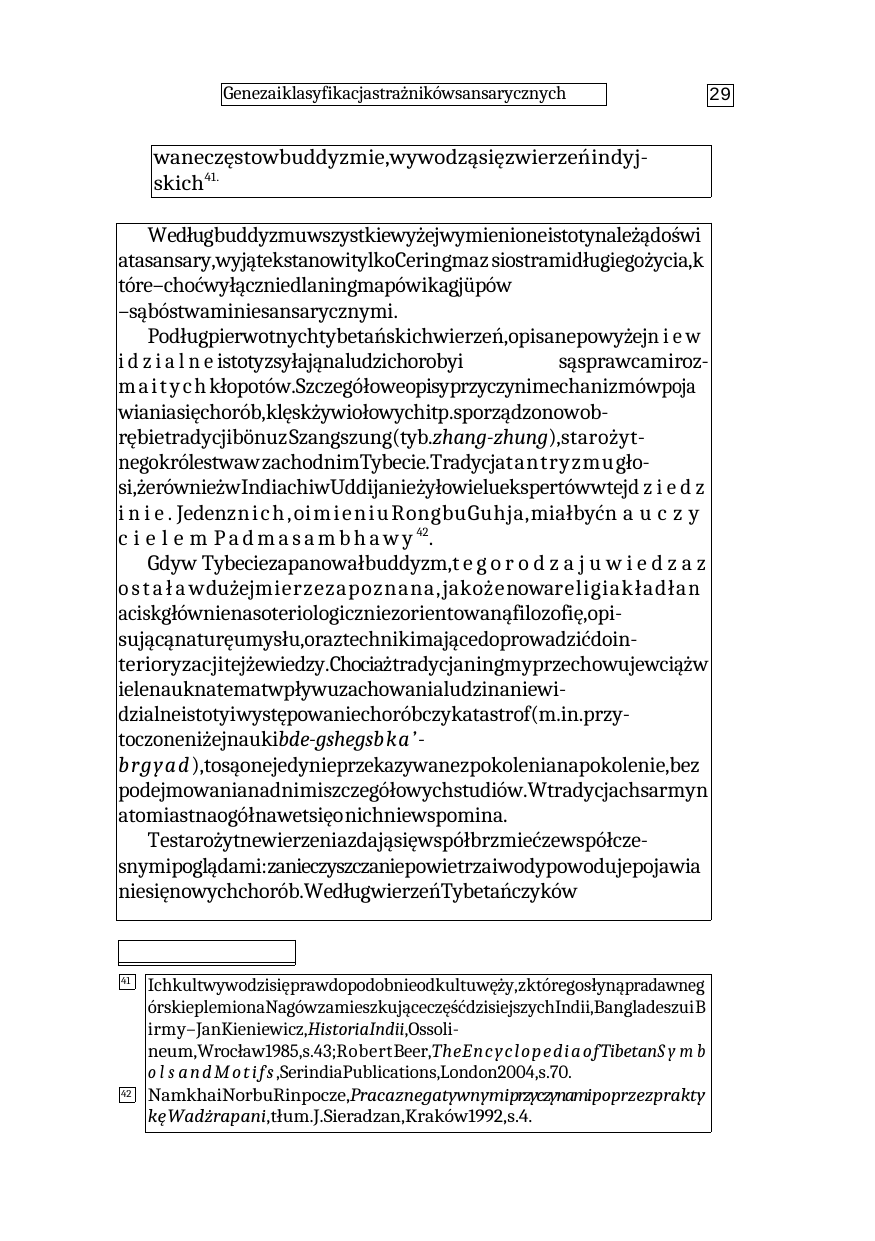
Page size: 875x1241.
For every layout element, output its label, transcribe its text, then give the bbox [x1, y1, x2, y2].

text 42 [121, 1088, 135, 1100]
text 41 [121, 975, 135, 987]
text NamkhaiNorbuRinpocze,PracaznegatywnymiprzyczynamipoprzezpraktykęWadżrapani,tłum.J.Sieradzan,Kraków1992,s.4. [148, 1084, 709, 1128]
text Ichkultwywodzisięprawdopodobnieodkultuwęży,zktóregosłynąpradawnegórskieplemionaNagówzamieszkująceczęśćdzisiejszychIndii,BangladeszuiBirmy–JanKieniewicz,HistoriaIndii,Ossoli-neum,Wrocław1985,s.43;RobertBeer,TheEncyclopediaofTibetanSymbolsandMotifs,SerindiaPublications,London2004,s.70. [148, 975, 709, 1084]
text Genezaiklasyfikacjastrażnikówsansarycznych [223, 84, 606, 104]
text Testarożytnewierzeniazdająsięwspółbrzmiećzewspółcze-snymipoglądami:zanieczyszczaniepowietrzaiwodypowodujepojawianiesięnowychchorób.WedługwierzeńTybetańczyków [118, 828, 709, 904]
text 29 [709, 85, 733, 106]
text Wedługbuddyzmuwszystkiewyżejwymienioneistotynależądoświatasansary,wyjątekstanowitylkoCeringmazsiostramidługiegożycia,które–choćwyłączniedlaningmapówikagjüpów [118, 224, 709, 298]
text Podługpierwotnychtybetańskichwierzeń,opisanepowyżejniewidzialneistotyzsyłająnaludzichorobyi sąsprawcamiroz-maitychkłopotów.Szczegółoweopisyprzyczynimechanizmówpojawianiasięchorób,klęskżywiołowychitp.sporządzonowob-rębietradycjibönuzSzangszung(tyb.zhang-zhung),starożyt-negokrólestwawzachodnimTybecie.Tradycjatantryzmugło-si,żerównieżwIndiachiwUddijanieżyłowieluekspertówwtejdziedzinie.Jedenznich,oimieniuRongbuGuhja,miałbyćnauczycielemPadmasambhawy42. [118, 324, 709, 551]
text –sąbóstwaminiesansarycznymi. [118, 298, 711, 324]
text GdywTybeciezapanowałbuddyzm,tegorodzajuwiedzazostaławdużejmierzezapoznana,jakożenowareligiakładłanaciskgłównienasoteriologiczniezorientowanąfilozofię,opi-sującąnaturęumysłu,oraztechnikimającedoprowadzićdoin-terioryzacjitejżewiedzy.Chociażtradycjaningmyprzechowujewciążwielenauknatematwpływuzachowanialudzinaniewi-dzialneistotyiwystępowaniechoróbczykatastrof(m.in.przy-toczoneniżejnaukibde-gshegsbka’-brgyad),tosąonejedynieprzekazywanezpokolenianapokolenie,bezpodejmowanianadnimiszczegółowychstudiów.Wtradycjachsarmynatomiastnaogółnawetsięonichniewspomina. [118, 551, 709, 828]
text waneczęstowbuddyzmie,wywodząsięzwierzeńindyj-skich41. [153, 146, 709, 196]
